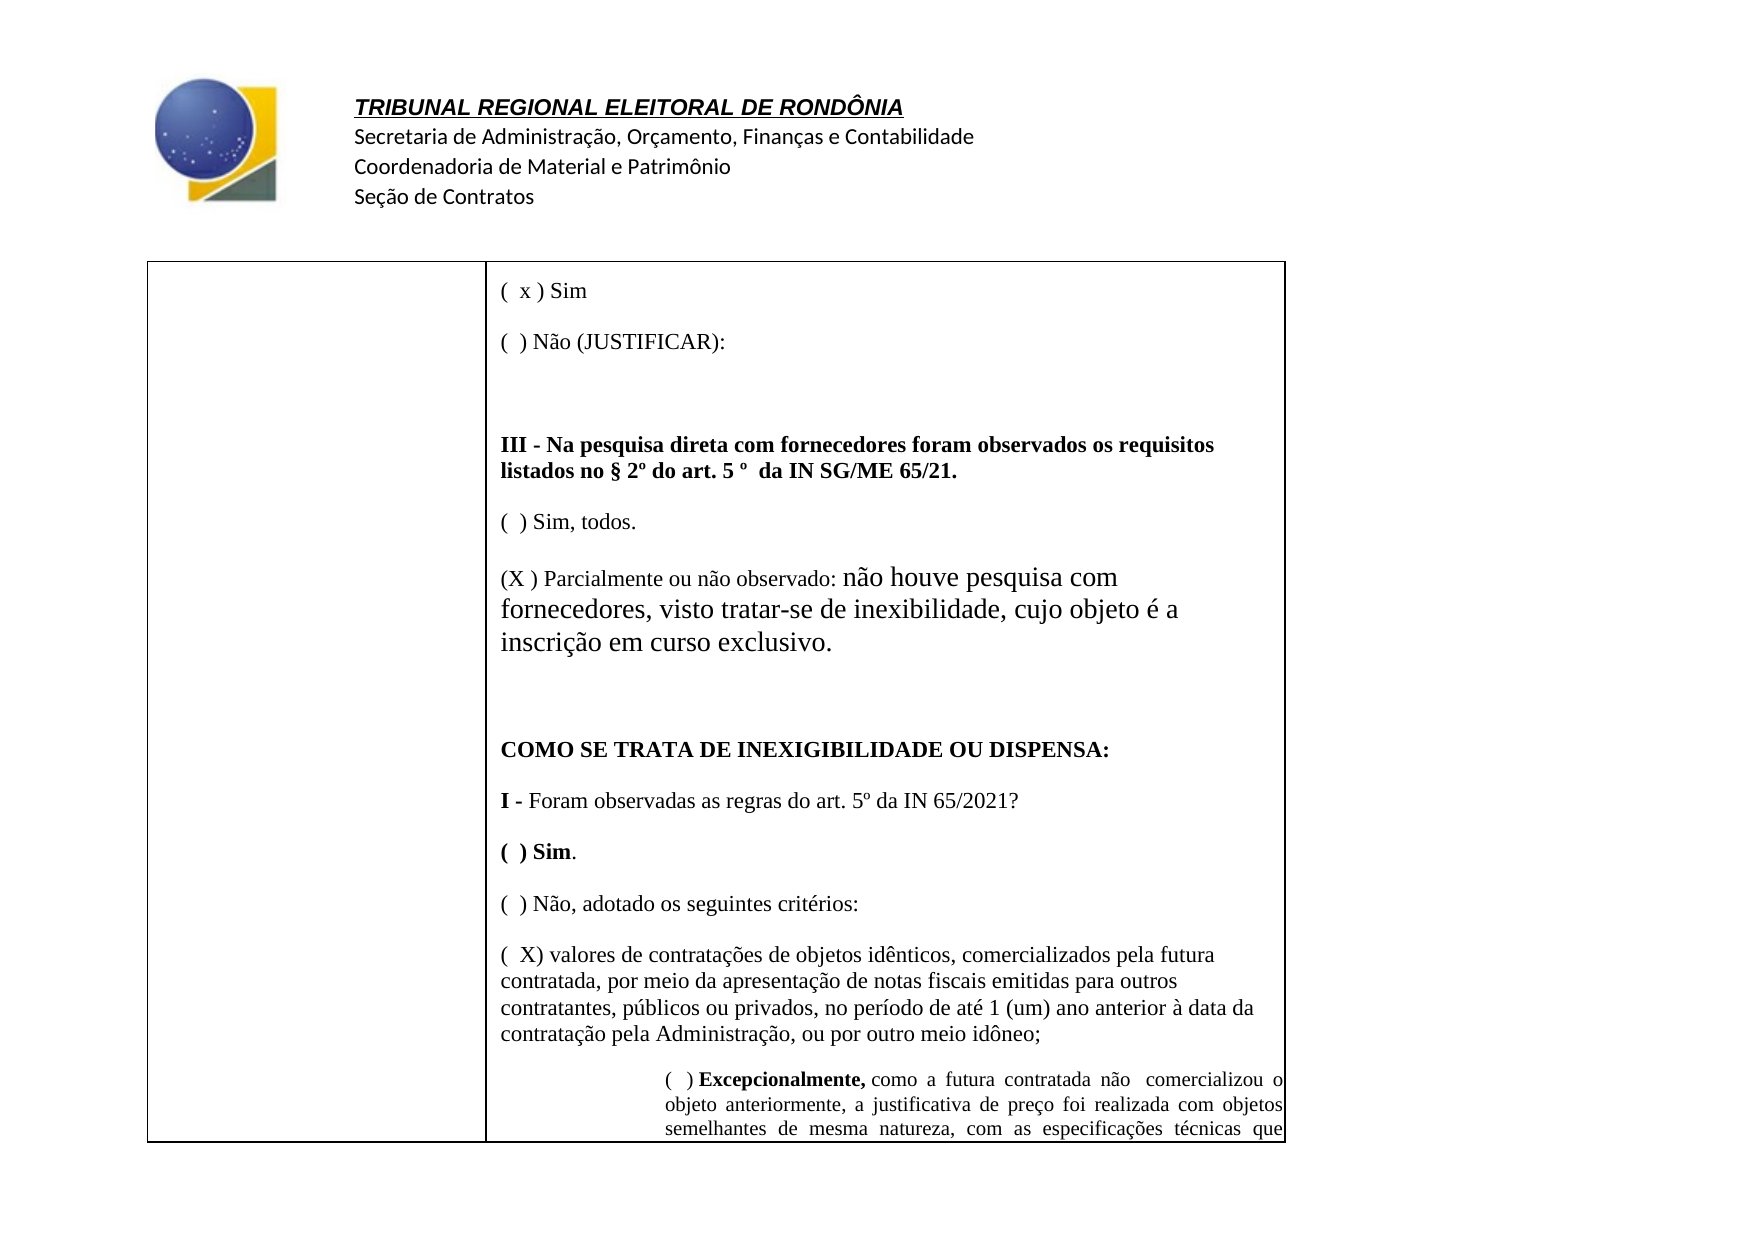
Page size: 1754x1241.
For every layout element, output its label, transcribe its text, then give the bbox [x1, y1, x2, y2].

table_cell [148, 262, 485, 1141]
table_cell ( x ) Sim ( ) Não (JUSTIFICAR): III - Na pesquisa direta com fornecedores foram observados os requisitos listados no § 2º do art. 5 º da IN SG/ME 65/21. ( ) Sim, todos. (X ) Parcialmente ou não observado: não houve pesquisa com fornecedores, visto tratar-se de inexibilidade, cujo objeto é a inscrição em curso exclusivo. COMO SE TRATA DE INEXIGIBILIDADE OU DISPENSA: I - Foram observadas as regras do art. 5º da IN 65/2021? ( ) Sim. ( ) Não, adotado os seguintes critérios: ( X) valores de contratações de objetos idênticos, comercializados pela futura contratada, por meio da apresentação de notas fiscais emitidas para outros contratantes, públicos ou privados, no período de até 1 (um) ano anterior à data da contratação pela Administração, ou por outro meio idôneo; ( ) Excepcionalmente, como a futura contratada não comercializou o objeto anteriormente, a justificativa de preço foi realizada com objetos semelhantes de mesma natureza, com as especificações técnicas que [487, 262, 1284, 1141]
